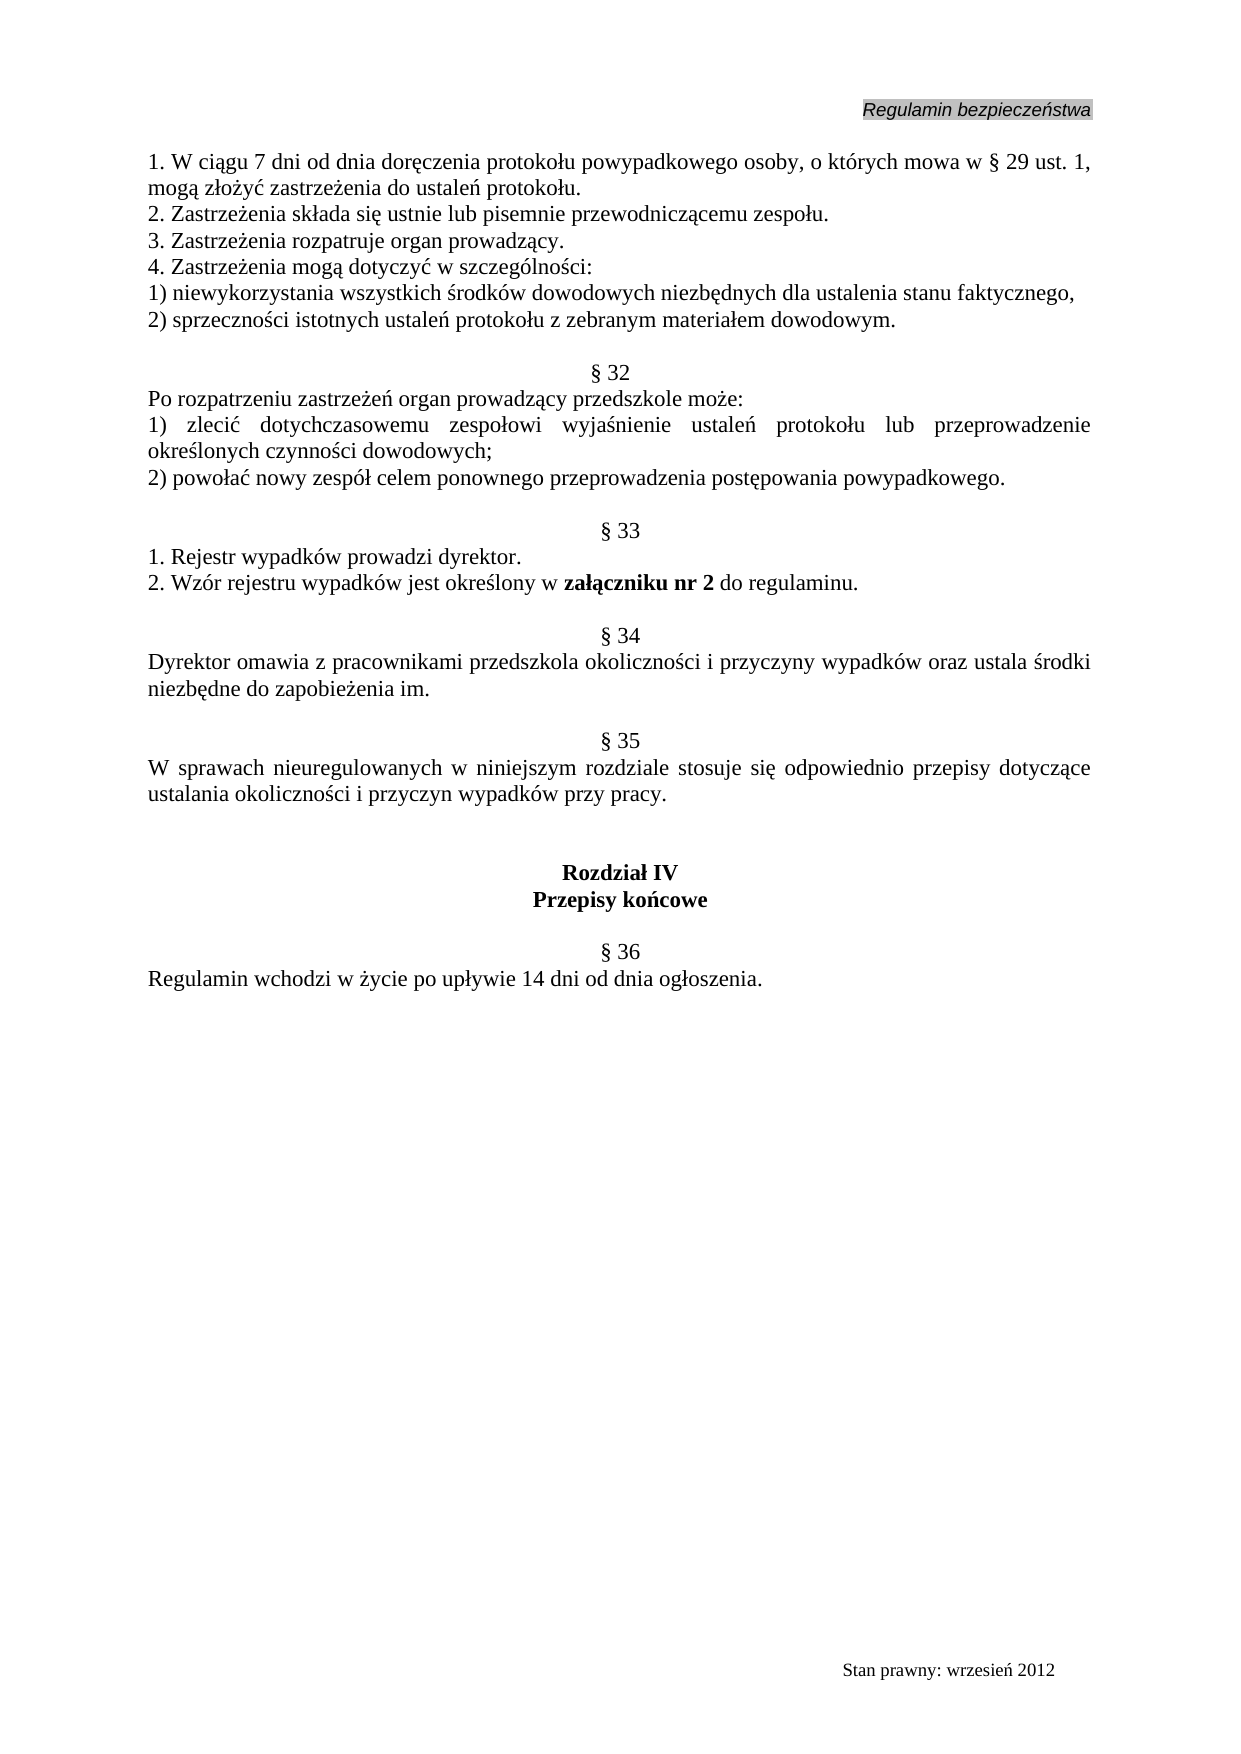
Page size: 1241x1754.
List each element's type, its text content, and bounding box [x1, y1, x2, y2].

text 2. Zastrzeżenia składa się ustnie lub pisemnie przewodniczącemu zespołu. [148, 200, 1092, 227]
text 2) powołać nowy zespół celem ponownego przeprowadzenia postępowania powypadkowego. [148, 464, 1092, 490]
text 1) niewykorzystania wszystkich środków dowodowych niezbędnych dla ustalenia stanu faktycznego, [148, 279, 1092, 306]
subtitle Regulamin wchodzi w życie po upływie 14 dni od dnia ogłoszenia. [148, 965, 1092, 991]
text Dyrektor omawia z pracownikami przedszkola okoliczności i przyczyny wypadków oraz ustala środki niezbędne do zapobieżenia im. [148, 648, 1092, 701]
text 1. Rejestr wypadków prowadzi dyrektor. [148, 543, 1092, 569]
text Po rozpatrzeniu zastrzeżeń organ prowadzący przedszkole może: [148, 385, 1092, 411]
text § 32 [590, 358, 1092, 385]
text § 34 [148, 622, 1092, 648]
text Przepisy końcowe [148, 886, 1092, 912]
text 2) sprzeczności istotnych ustaleń protokołu z zebranym materiałem dowodowym. [148, 306, 1092, 332]
text 1) zlecić dotychczasowemu zespołowi wyjaśnienie ustaleń protokołu lub przeprowadzenie określonych czynności dowodowych; [148, 411, 1092, 464]
text W sprawach nieuregulowanych w niniejszym rozdziale stosuje się odpowiednio przepisy dotyczące ustalania okoliczności i przyczyn wypadków przy pracy. [148, 754, 1092, 807]
text 4. Zastrzeżenia mogą dotyczyć w szczególności: [148, 253, 1092, 279]
text Rozdział IV [148, 859, 1092, 886]
text § 36 [148, 938, 1092, 965]
text § 35 [148, 727, 1092, 754]
text § 33 [148, 517, 1092, 543]
text 1. W ciągu 7 dni od dnia doręczenia protokołu powypadkowego osoby, o których mowa w § 29 ust. 1, mogą złożyć zastrzeżenia do ustaleń protokołu. [148, 148, 1092, 200]
text 2. Wzór rejestru wypadków jest określony w załączniku nr 2 do regulaminu. [148, 569, 1092, 596]
text 3. Zastrzeżenia rozpatruje organ prowadzący. [148, 227, 1092, 253]
